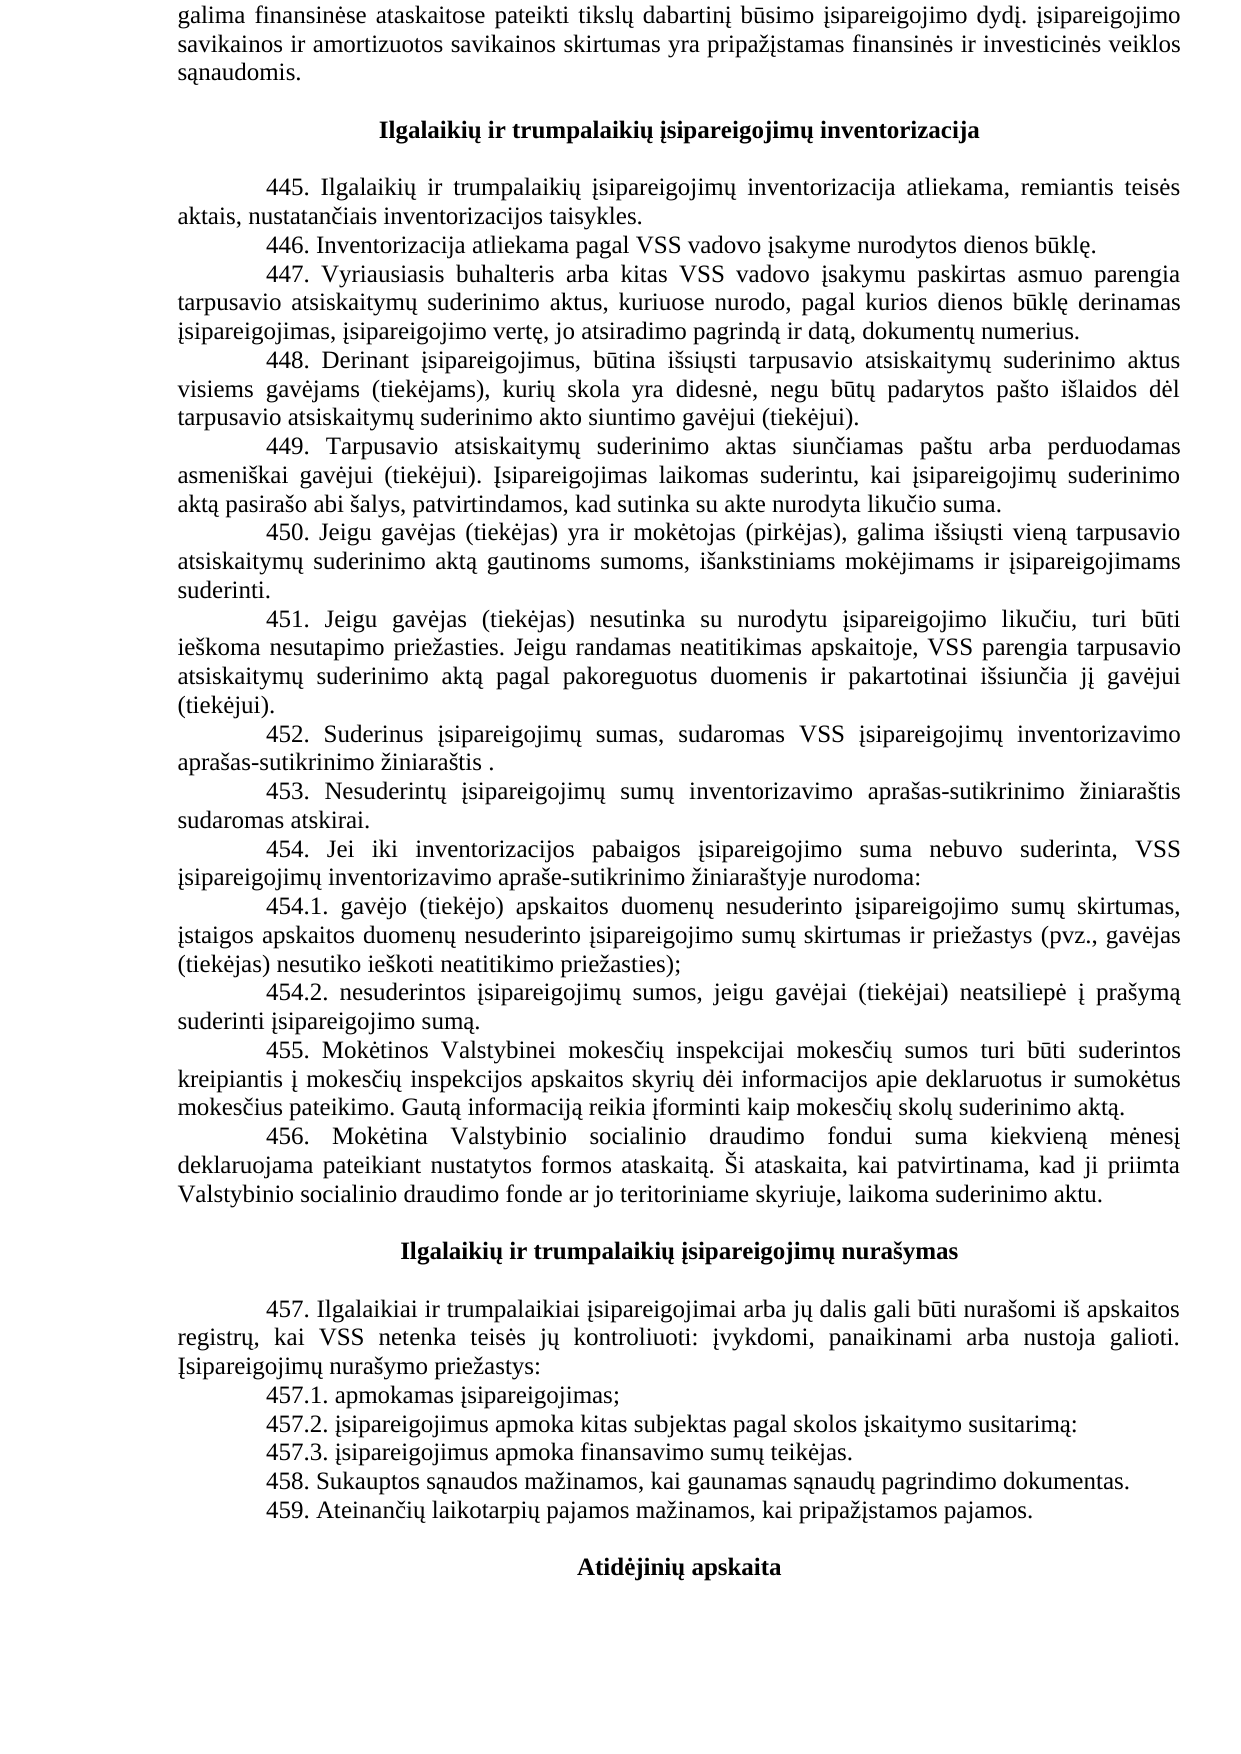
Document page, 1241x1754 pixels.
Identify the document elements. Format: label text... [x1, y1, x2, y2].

text 457.2. įsipareigojimus apmoka kitas subjektas pagal skolos įskaitymo susitarimą: [177, 1409, 1181, 1437]
text 446. Inventorizacija atliekama pagal VSS vadovo įsakyme nurodytos dienos būklę. [177, 230, 1181, 259]
text 451. Jeigu gavėjas (tiekėjas) nesutinka su nurodytu įsipareigojimo likučiu, turi būti ieškoma nesutapimo priežasties. Jeigu randamas neatitikimas apskaitoje, VSS parengia tarpusavio atsiskaitymų suderinimo aktą pagal pakoreguotus duomenis ir pakartotinai išsiunčia jį gavėjui (tiekėjui). [177, 604, 1181, 719]
text 457.3. įsipareigojimus apmoka finansavimo sumų teikėjas. [177, 1437, 1181, 1466]
text 450. Jeigu gavėjas (tiekėjas) yra ir mokėtojas (pirkėjas), galima išsiųsti vieną tarpusavio atsiskaitymų suderinimo aktą gautinoms sumoms, išankstiniams mokėjimams ir įsipareigojimams suderinti. [177, 517, 1181, 604]
text 445. Ilgalaikių ir trumpalaikių įsipareigojimų inventorizacija atliekama, remiantis teisės aktais, nustatančiais inventorizacijos taisykles. [177, 172, 1181, 230]
text 449. Tarpusavio atsiskaitymų suderinimo aktas siunčiamas paštu arba perduodamas asmeniškai gavėjui (tiekėjui). Įsipareigojimas laikomas suderintu, kai įsipareigojimų suderinimo aktą pasirašo abi šalys, patvirtindamos, kad sutinka su akte nurodyta likučio suma. [177, 431, 1181, 517]
text 458. Sukauptos sąnaudos mažinamos, kai gaunamas sąnaudų pagrindimo dokumentas. [177, 1466, 1181, 1495]
text 452. Suderinus įsipareigojimų sumas, sudaromas VSS įsipareigojimų inventorizavimo aprašas-sutikrinimo žiniaraštis . [177, 719, 1181, 776]
text 455. Mokėtinos Valstybinei mokesčių inspekcijai mokesčių sumos turi būti suderintos kreipiantis į mokesčių inspekcijos apskaitos skyrių dėi informacijos apie deklaruotus ir sumokėtus mokesčius pateikimo. Gautą informaciją reikia įforminti kaip mokesčių skolų suderinimo aktą. [177, 1035, 1181, 1121]
text 454.1. gavėjo (tiekėjo) apskaitos duomenų nesuderinto įsipareigojimo sumų skirtumas, įstaigos apskaitos duomenų nesuderinto įsipareigojimo sumų skirtumas ir priežastys (pvz., gavėjas (tiekėjas) nesutiko ieškoti neatitikimo priežasties); [177, 891, 1181, 977]
text galima finansinėse ataskaitose pateikti tikslų dabartinį būsimo įsipareigojimo dydį. įsipareigojimo savikainos ir amortizuotos savikainos skirtumas yra pripažįstamas finansinės ir investicinės veiklos sąnaudomis. [177, 0, 1181, 86]
text 454. Jei iki inventorizacijos pabaigos įsipareigojimo suma nebuvo suderinta, VSS įsipareigojimų inventorizavimo apraše-sutikrinimo žiniaraštyje nurodoma: [177, 834, 1181, 891]
text 447. Vyriausiasis buhalteris arba kitas VSS vadovo įsakymu paskirtas asmuo parengia tarpusavio atsiskaitymų suderinimo aktus, kuriuose nurodo, pagal kurios dienos būklę derinamas įsipareigojimas, įsipareigojimo vertę, jo atsiradimo pagrindą ir datą, dokumentų numerius. [177, 259, 1181, 345]
text Ilgalaikių ir trumpalaikių įsipareigojimų inventorizacija [177, 115, 1181, 144]
text 448. Derinant įsipareigojimus, būtina išsiųsti tarpusavio atsiskaitymų suderinimo aktus visiems gavėjams (tiekėjams), kurių skola yra didesnė, negu būtų padarytos pašto išlaidos dėl tarpusavio atsiskaitymų suderinimo akto siuntimo gavėjui (tiekėjui). [177, 345, 1181, 431]
text 454.2. nesuderintos įsipareigojimų sumos, jeigu gavėjai (tiekėjai) neatsiliepė į prašymą suderinti įsipareigojimo sumą. [177, 977, 1181, 1035]
text 457.1. apmokamas įsipareigojimas; [177, 1380, 1181, 1409]
text 456. Mokėtina Valstybinio socialinio draudimo fondui suma kiekvieną mėnesį deklaruojama pateikiant nustatytos formos ataskaitą. Ši ataskaita, kai patvirtinama, kad ji priimta Valstybinio socialinio draudimo fonde ar jo teritoriniame skyriuje, laikoma suderinimo aktu. [177, 1121, 1181, 1207]
text 459. Ateinančių laikotarpių pajamos mažinamos, kai pripažįstamos pajamos. [177, 1495, 1181, 1524]
text Ilgalaikių ir trumpalaikių įsipareigojimų nurašymas [177, 1236, 1181, 1265]
text Atidėjinių apskaita [177, 1552, 1181, 1581]
text 457. Ilgalaikiai ir trumpalaikiai įsipareigojimai arba jų dalis gali būti nurašomi iš apskaitos registrų, kai VSS netenka teisės jų kontroliuoti: įvykdomi, panaikinami arba nustoja galioti. Įsipareigojimų nurašymo priežastys: [177, 1294, 1181, 1380]
text 453. Nesuderintų įsipareigojimų sumų inventorizavimo aprašas-sutikrinimo žiniaraštis sudaromas atskirai. [177, 776, 1181, 834]
